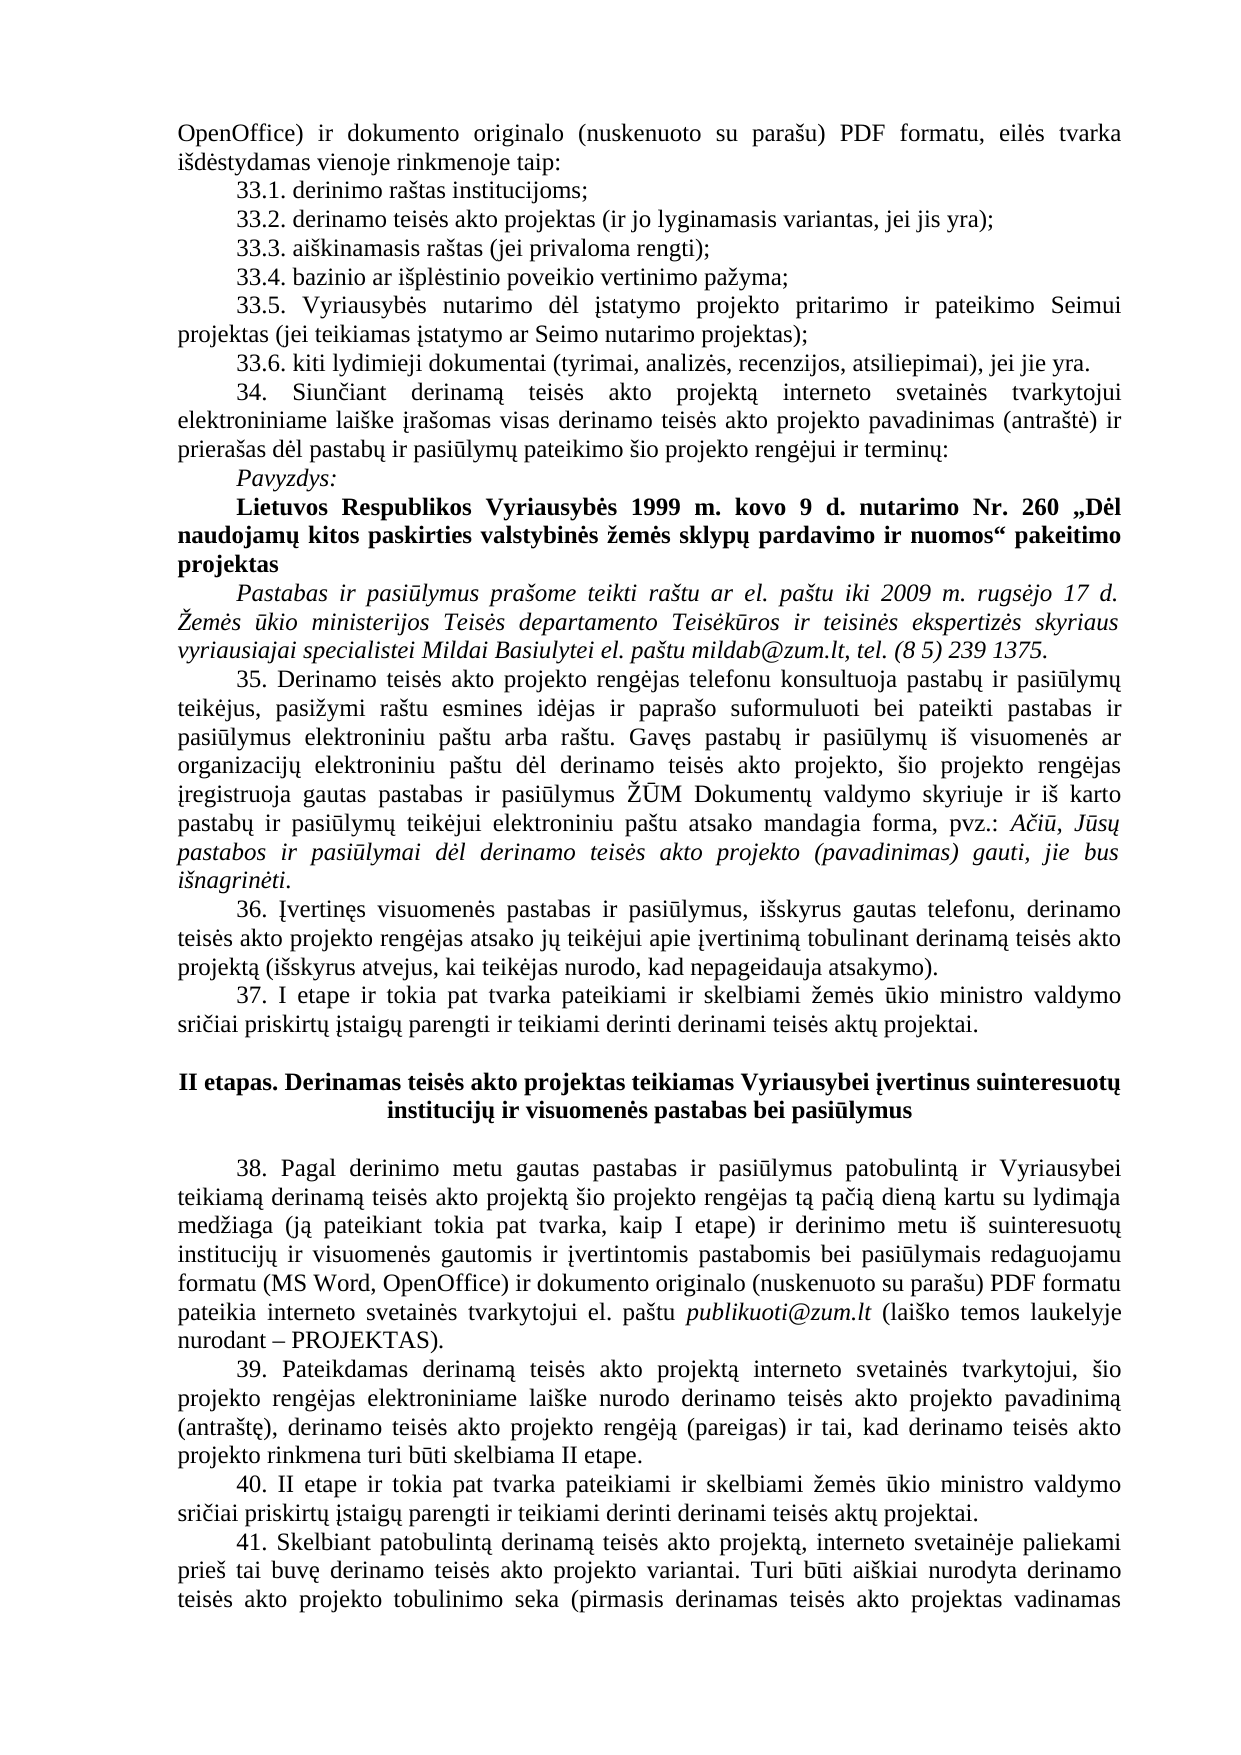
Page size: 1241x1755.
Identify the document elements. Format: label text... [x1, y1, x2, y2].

text 33.5. Vyriausybės nutarimo dėl įstatymo projekto pritarimo ir pateikimo Seimui projektas (jei teikiamas įstatymo ar Seimo nutarimo projektas); [177, 291, 1122, 348]
text 33.6. kiti lydimieji dokumentai (tyrimai, analizės, recenzijos, atsiliepimai), jei jie yra. [177, 348, 1122, 377]
text 33.2. derinamo teisės akto projektas (ir jo lyginamasis variantas, jei jis yra); [177, 204, 1122, 233]
text 33.3. aiškinamasis raštas (jei privaloma rengti); [177, 233, 1122, 262]
text 33.1. derinimo raštas institucijoms; [177, 176, 1122, 204]
text 33.4. bazinio ar išplėstinio poveikio vertinimo pažyma; [177, 262, 1122, 291]
text 36. Įvertinęs visuomenės pastabas ir pasiūlymus, išskyrus gautas telefonu, derinamo teisės akto projekto rengėjas atsako jų teikėjui apie įvertinimą tobulinant derinamą teisės akto projektą (išskyrus atvejus, kai teikėjas nurodo, kad nepageidauja atsakymo). [177, 894, 1122, 981]
text 41. Skelbiant patobulintą derinamą teisės akto projektą, interneto svetainėje paliekami prieš tai buvę derinamo teisės akto projekto variantai. Turi būti aiškiai nurodyta derinamo teisės akto projekto tobulinimo seka (pirmasis derinamas teisės akto projektas vadinamas [177, 1527, 1122, 1613]
text Pavyzdys: [177, 463, 1122, 492]
text Lietuvos Respublikos Vyriausybės 1999 m. kovo 9 d. nutarimo Nr. 260 „Dėl naudojamų kitos paskirties valstybinės žemės sklypų pardavimo ir nuomos“ pakeitimo projektas [177, 492, 1122, 578]
text 35. Derinamo teisės akto projekto rengėjas telefonu konsultuoja pastabų ir pasiūlymų teikėjus, pasižymi raštu esmines idėjas ir paprašo suformuluoti bei pateikti pastabas ir pasiūlymus elektroniniu paštu arba raštu. Gavęs pastabų ir pasiūlymų iš visuomenės ar organizacijų elektroniniu paštu dėl derinamo teisės akto projekto, šio projekto rengėjas įregistruoja gautas pastabas ir pasiūlymus ŽŪM Dokumentų valdymo skyriuje ir iš karto pastabų ir pasiūlymų teikėjui elektroniniu paštu atsako mandagia forma, pvz.: Ačiū, jūsų pastabos ir pasiūlymai dėl derinamo teisės akto projekto (pavadinimas) gauti, jie bus išnagrinėti. [177, 664, 1122, 894]
text 34. Siunčiant derinamą teisės akto projektą interneto svetainės tvarkytojui elektroniniame laiške įrašomas visas derinamo teisės akto projekto pavadinimas (antraštė) ir prierašas dėl pastabų ir pasiūlymų pateikimo šio projekto rengėjui ir terminų: [177, 377, 1122, 463]
text 37. I etape ir tokia pat tvarka pateikiami ir skelbiami žemės ūkio ministro valdymo sričiai priskirtų įstaigų parengti ir teikiami derinti derinami teisės aktų projektai. [177, 981, 1122, 1038]
text Pastabas ir pasiūlymus prašome teikti raštu ar el. paštu iki 2009 m. rugsėjo 17 d. Žemės ūkio ministerijos Teisės departamento Teisėkūros ir teisinės ekspertizės skyriaus vyriausiajai specialistei Mildai Basiulytei el. paštu mildab@zum.lt, tel. (8 5) 239 1375. [177, 578, 1122, 664]
text 39. Pateikdamas derinamą teisės akto projektą interneto svetainės tvarkytojui, šio projekto rengėjas elektroniniame laiške nurodo derinamo teisės akto projekto pavadinimą (antraštę), derinamo teisės akto projekto rengėją (pareigas) ir tai, kad derinamo teisės akto projekto rinkmena turi būti skelbiama II etape. [177, 1354, 1122, 1469]
text OpenOffice) ir dokumento originalo (nuskenuoto su parašu) PDF formatu, eilės tvarka išdėstydamas vienoje rinkmenoje taip: [177, 118, 1122, 176]
text II etapas. Derinamas teisės akto projektas teikiamas Vyriausybei įvertinus suinteresuotų institucijų ir visuomenės pastabas bei pasiūlymus [177, 1067, 1122, 1124]
text 40. II etape ir tokia pat tvarka pateikiami ir skelbiami žemės ūkio ministro valdymo sričiai priskirtų įstaigų parengti ir teikiami derinti derinami teisės aktų projektai. [177, 1469, 1122, 1527]
text 38. Pagal derinimo metu gautas pastabas ir pasiūlymus patobulintą ir Vyriausybei teikiamą derinamą teisės akto projektą šio projekto rengėjas tą pačią dieną kartu su lydimąja medžiaga (ją pateikiant tokia pat tvarka, kaip I etape) ir derinimo metu iš suinteresuotų institucijų ir visuomenės gautomis ir įvertintomis pastabomis bei pasiūlymais redaguojamu formatu (MS Word, OpenOffice) ir dokumento originalo (nuskenuoto su parašu) PDF formatu pateikia interneto svetainės tvarkytojui el. paštu publikuoti@zum.lt (laiško temos laukelyje nurodant – PROJEKTAS). [177, 1153, 1122, 1354]
